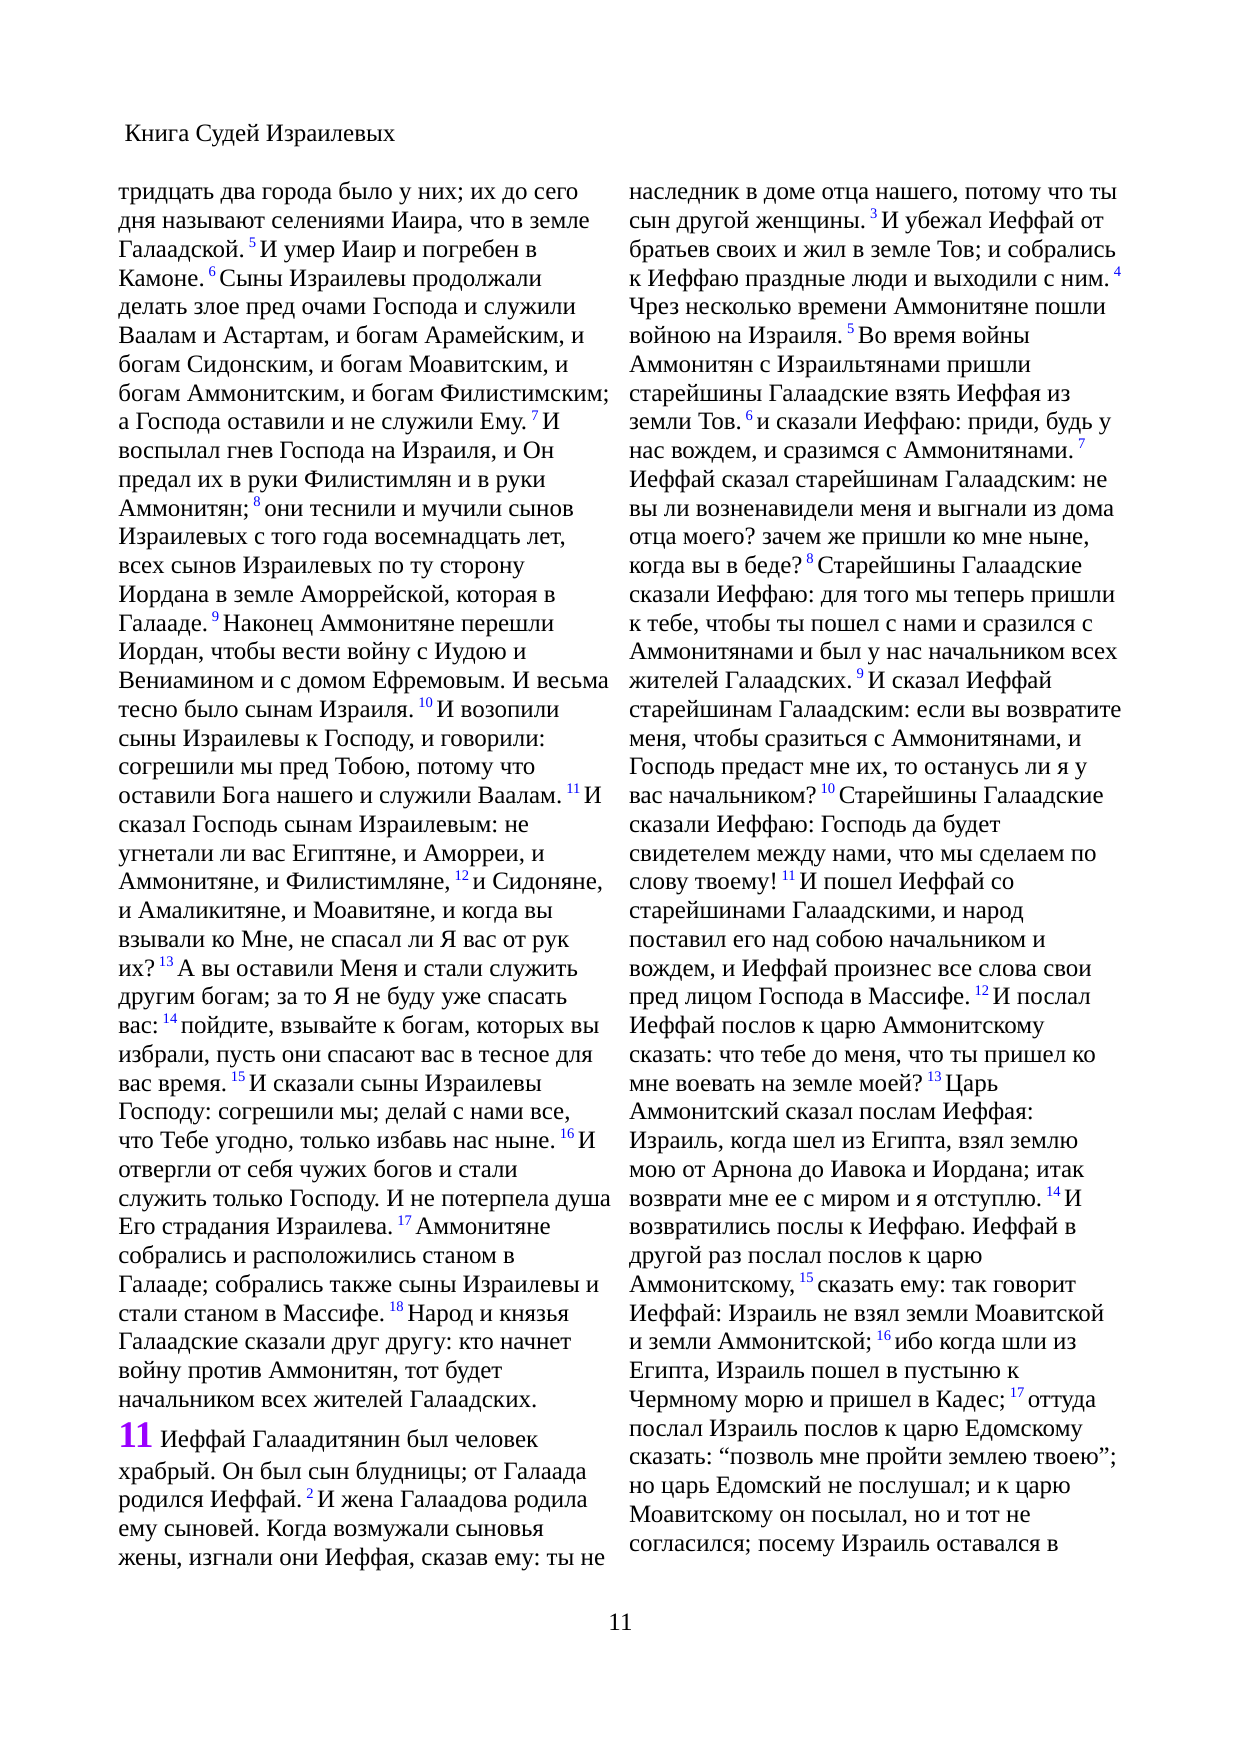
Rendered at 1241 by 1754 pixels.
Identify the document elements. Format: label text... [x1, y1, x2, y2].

text наследник в доме отца нашего, потому что ты сын другой женщины. 3 И убежал Иеффай от братьев своих и жил в земле Тов; и собрались к Иеффаю праздные люди и выходили с ним. 4 Чрез несколько времени Аммонитяне пошли войною на Израиля. 5 Во время войны Аммонитян с Израильтянами пришли старейшины Галаадские взять Иеффая из земли Тов. 6 и сказали Иеффаю: приди, будь у нас вождем, и сразимся с Аммонитянами. 7 Иеффай сказал старейшинам Галаадским: не вы ли возненавидели меня и выгнали из дома отца моего? зачем же пришли ко мне ныне, когда вы в беде? 8 Старейшины Галаадские сказали Иеффаю: для того мы теперь пришли к тебе, чтобы ты пошел с нами и сразился с Аммонитянами и был у нас начальником всех жителей Галаадских. 9 И сказал Иеффай старейшинам Галаадским: если вы возвратите меня, чтобы сразиться с Аммонитянами, и Господь предаст мне их, то останусь ли я у вас начальником? 10 Старейшины Галаадские сказали Иеффаю: Господь да будет свидетелем между нами, что мы сделаем по слову твоему! 11 И пошел Иеффай со старейшинами Галаадскими, и народ поставил его над собою начальником и вождем, и Иеффай произнес все слова свои пред лицoм Господа в Массифе. 12 И послал Иеффай послов к царю Аммонитскому сказать: что тебе до меня, что ты пришел ко мне воевать на земле моей? 13 Царь Аммонитский сказал послам Иеффая: Израиль, когда шел из Египта, взял землю мою от Арнона до Иавока и Иордана; итак возврати мне ее с миром и я отступлю. 14 И возвратились послы к Иеффаю. Иеффай в другой раз послал послов к царю Аммонитскому, 15 сказать ему: так говорит Иеффай: Израиль не взял земли Моавитской и земли Аммонитской; 16 ибо когда шли из Египта, Израиль пошел в пустыню к Чермному морю и пришел в Кадес; 17 оттуда послал Израиль послов к царю Едомскому сказать: “позволь мне пройти землею твоею”; но царь Едомский не послушал; и к царю Моавитскому он посылал, но и тот не согласился; посему Израиль оставался в [629, 176, 1122, 1556]
text 11 Иеффай Галаадитянин был человек храбрый. Он был сын блудницы; от Галаада родился Иеффай. 2 И жена Галаадова родила ему сыновей. Когда возмужали сыновья жены, изгнали они Иеффая, сказав ему: ты не [118, 1413, 611, 1571]
text тридцать два города было у них; их до сего дня называют селениями Иаира, что в земле Галаадской. 5 И умер Иаир и погребен в Камоне. 6 Сыны Израилевы продолжали делать злое пред очами Господа и служили Ваалам и Астартам, и богам Арамейским, и богам Сидонским, и богам Моавитским, и богам Аммонитским, и богам Филистимским; а Господа оставили и не служили Ему. 7 И воспылал гнев Господа на Израиля, и Он предал их в руки Филистимлян и в руки Аммонитян; 8 они теснили и мучили сынов Израилевых с того года восемнадцать лет, всех сынов Израилевых по ту сторону Иордана в земле Аморрейской, которая в Галааде. 9 Наконец Аммонитяне перешли Иордан, чтобы вести войну с Иудою и Вениамином и с домом Ефремовым. И весьма тесно было сынам Израиля. 10 И возопили сыны Израилевы к Господу, и говорили: согрешили мы пред Тобою, потому что оставили Бога нашего и служили Ваалам. 11 И сказал Господь сынам Израилевым: не угнетали ли вас Египтяне, и Аморреи, и Аммонитяне, и Филистимляне, 12 и Сидоняне, и Амаликитяне, и Моавитяне, и когда вы взывали ко Мне, не спасал ли Я вас от рук их? 13 А вы оставили Меня и стали служить другим богам; за то Я не буду уже спасать вас: 14 пойдите, взывайте к богам, которых вы избрали, пусть они спасают вас в тесное для вас время. 15 И сказали сыны Израилевы Господу: согрешили мы; делай с нами все, что Тебе угодно, только избавь нас ныне. 16 И отвергли от себя чужих богов и стали служить только Господу. И не потерпела душа Его страдания Израилева. 17 Аммонитяне собрались и расположились станом в Галааде; собрались также сыны Израилевы и стали станом в Массифе. 18 Народ и князья Галаадские сказали друг другу: кто начнет войну против Аммонитян, тот будет начальником всех жителей Галаадских. [118, 176, 611, 1413]
